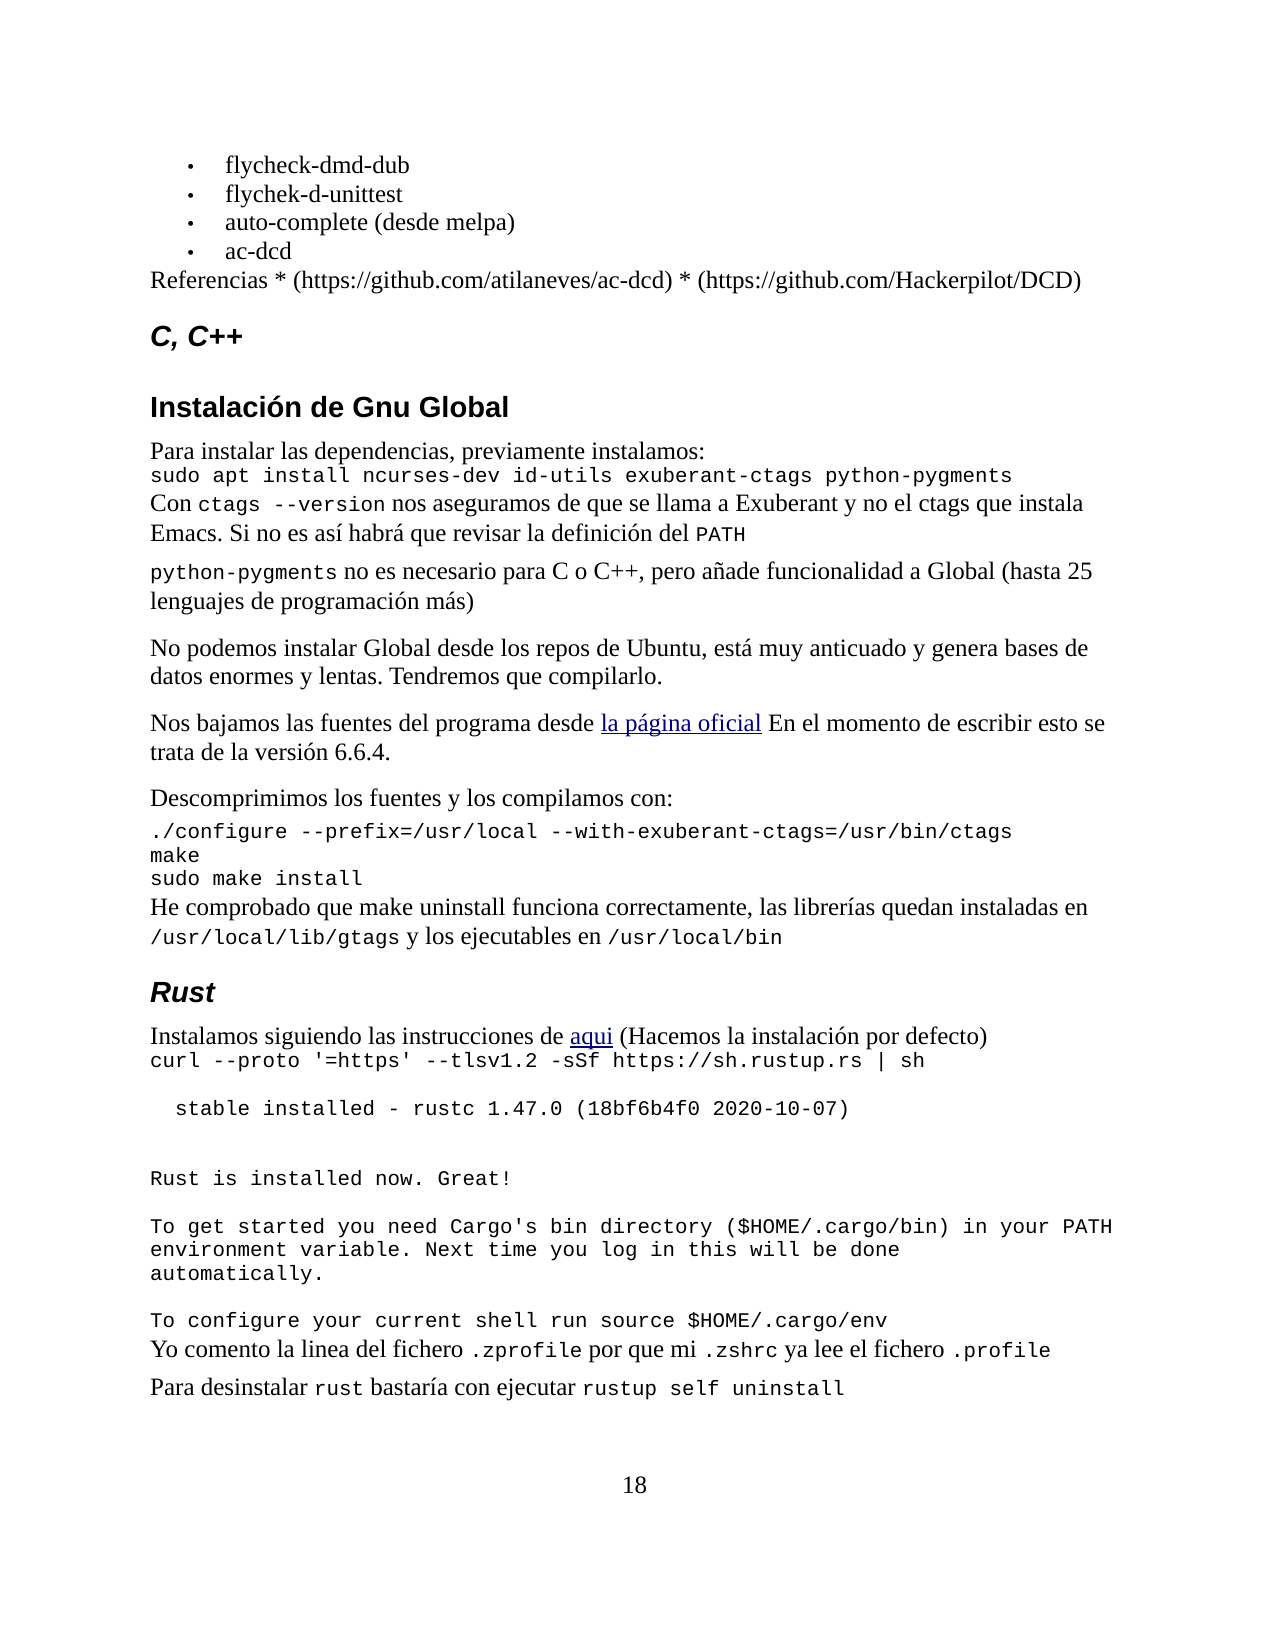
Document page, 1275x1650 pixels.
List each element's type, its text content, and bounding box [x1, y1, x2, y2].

text ./configure --prefix=/usr/local --with-exuberant-ctags=/usr/bin/ctags [150, 821, 1125, 845]
text Para instalar las dependencias, previamente instalamos: [150, 436, 1125, 464]
text Referencias * (https://github.com/atilaneves/ac-dcd) * (https://github.com/Hackerpilot/DCD) [150, 265, 1125, 294]
list ac-dcd [187, 236, 1125, 265]
text Rust is installed now. Great! [150, 1168, 1125, 1192]
text sudo apt install ncurses-dev id-utils exuberant-ctags python-pygments [150, 464, 1125, 488]
text No podemos instalar Global desde los repos de Ubuntu, está muy anticuado y genera bases de datos enormes y lentas. Tendremos que compilarlo. [150, 633, 1125, 690]
list flychek-d-unittest [187, 179, 1125, 207]
text automatically. [150, 1263, 1125, 1287]
text sudo make install [150, 868, 1125, 892]
text To configure your current shell run source $HOME/.cargo/env [150, 1310, 1125, 1334]
text curl --proto '=https' --tlsv1.2 -sSf https://sh.rustup.rs | sh [150, 1050, 1125, 1074]
text environment variable. Next time you log in this will be done [150, 1239, 1125, 1263]
text Para desinstalar rust bastaría con ejecutar rustup self uninstall [150, 1372, 1125, 1402]
list auto-complete (desde melpa) [187, 207, 1125, 236]
text Yo comento la linea del fichero .zprofile por que mi .zshrc ya lee el fichero .profile [150, 1334, 1125, 1363]
subtitle Instalación de Gnu Global [150, 390, 1125, 423]
subtitle Rust [150, 975, 1125, 1009]
text Descomprimimos los fuentes y los compilamos con: [150, 783, 1125, 812]
text Nos bajamos las fuentes del programa desde la página oficial En el momento de escribir esto se trata de la versión 6.6.4. [150, 708, 1125, 766]
text python-pygments no es necesario para C o C++, pero añade funcionalidad a Global (hasta 25 lenguajes de programación más) [150, 556, 1125, 615]
text He comprobado que make uninstall funciona correctamente, las librerías quedan instaladas en /usr/local/lib/gtags y los ejecutables en /usr/local/bin [150, 892, 1125, 950]
text To get started you need Cargo's bin directory ($HOME/.cargo/bin) in your PATH [150, 1216, 1125, 1239]
list flycheck-dmd-dub [187, 150, 1125, 179]
text stable installed - rustc 1.47.0 (18bf6b4f0 2020-10-07) [150, 1097, 1125, 1121]
subtitle C, C++ [150, 319, 1125, 352]
text Instalamos siguiendo las instrucciones de aqui (Hacemos la instalación por defecto) [150, 1021, 1125, 1050]
text make [150, 845, 1125, 868]
text Con ctags --version nos aseguramos de que se llama a Exuberant y no el ctags que instala Emacs. Si no es así habrá que revisar la definición del PATH [150, 488, 1125, 547]
